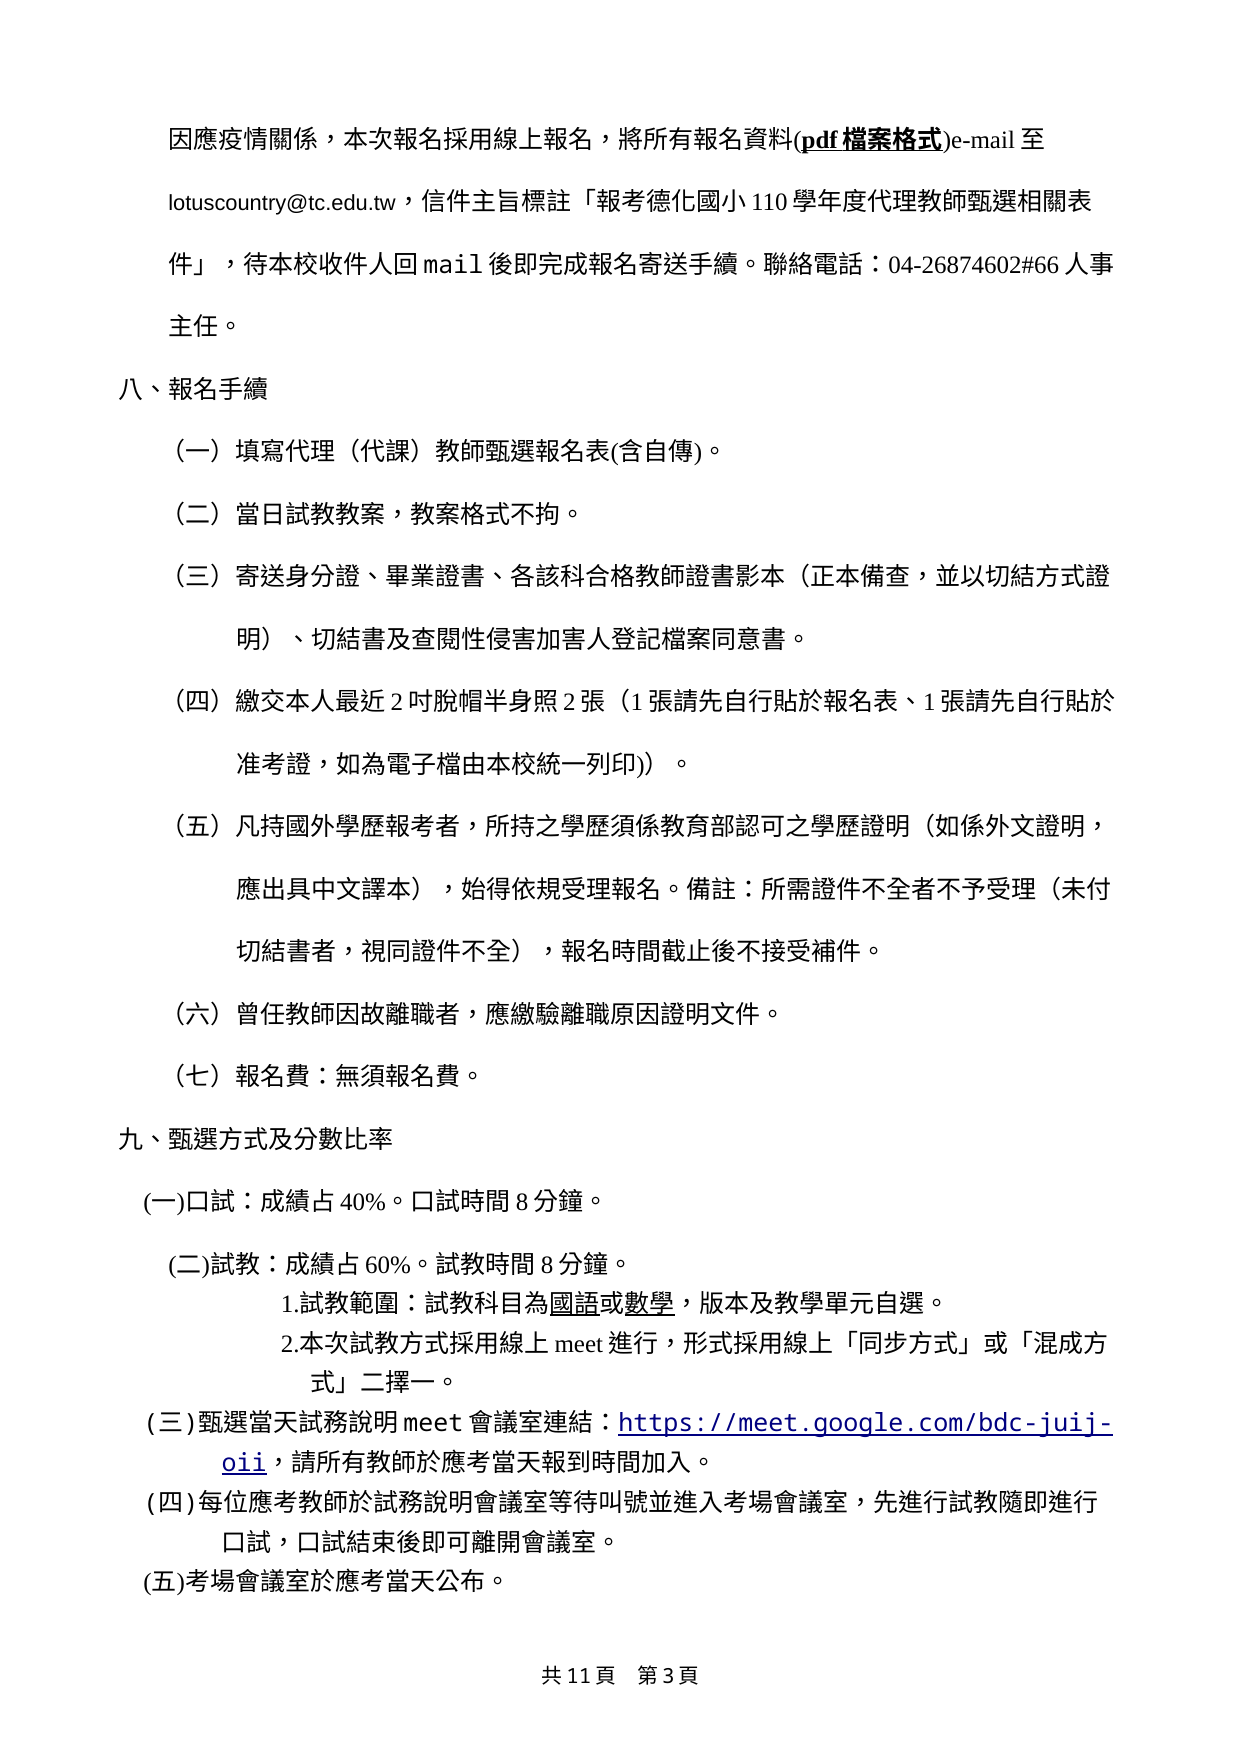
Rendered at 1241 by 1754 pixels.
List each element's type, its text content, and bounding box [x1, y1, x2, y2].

text （五）凡持國外學歷報考者，所持之學歷須係教育部認可之學歷證明（如係外文證明，應出具中文譯本），始得依規受理報名。備註：所需證件不全者不予受理（未付切結書者，視同證件不全），報名時間截止後不接受補件。 [160, 783, 1122, 971]
text （二）當日試教教案，教案格式不拘。 [160, 471, 1122, 533]
text 因應疫情關係，本次報名採用線上報名，將所有報名資料(pdf檔案格式)e-mail至lotuscountry@tc.edu.tw，信件主旨標註「報考德化國小110學年度代理教師甄選相關表件」，待本校收件人回mail後即完成報名寄送手續。聯絡電話：04-26874602#66人事主任。 [118, 96, 1122, 346]
text 八、報名手續 [118, 346, 1122, 408]
text (一)口試：成績占40%。口試時間8分鐘。 [118, 1158, 1122, 1221]
text （六）曾任教師因故離職者，應繳驗離職原因證明文件。 [160, 971, 1122, 1033]
text （三）寄送身分證、畢業證書、各該科合格教師證書影本（正本備查，並以切結方式證明）、切結書及查閱性侵害加害人登記檔案同意書。 [160, 533, 1122, 658]
text 1.試教範圍：試教科目為國語或數學，版本及教學單元自選。 [281, 1283, 1122, 1319]
text （四）繳交本人最近2吋脫帽半身照2張（1張請先自行貼於報名表、1張請先自行貼於准考證，如為電子檔由本校統一列印)）。 [160, 658, 1122, 783]
text (五)考場會議室於應考當天公布。 [118, 1562, 1122, 1598]
text （一）填寫代理（代課）教師甄選報名表(含自傳)。 [160, 408, 1122, 471]
text (二)試教：成績占60%。試教時間8分鐘。 [168, 1221, 1122, 1283]
text 2.本次試教方式採用線上meet進行，形式採用線上「同步方式」或「混成方式」二擇一。 [281, 1323, 1122, 1399]
text （七）報名費：無須報名費。 [160, 1033, 1122, 1096]
text 九、甄選方式及分數比率 [118, 1096, 1122, 1158]
text (四)每位應考教師於試務說明會議室等待叫號並進入考場會議室，先進行試教隨即進行口試，口試結束後即可離開會議室。 [118, 1482, 1122, 1558]
text (三)甄選當天試務說明meet會議室連結：https://meet.google.com/bdc-juij-oii，請所有教師於應考當天報到時間加入。 [118, 1403, 1122, 1479]
